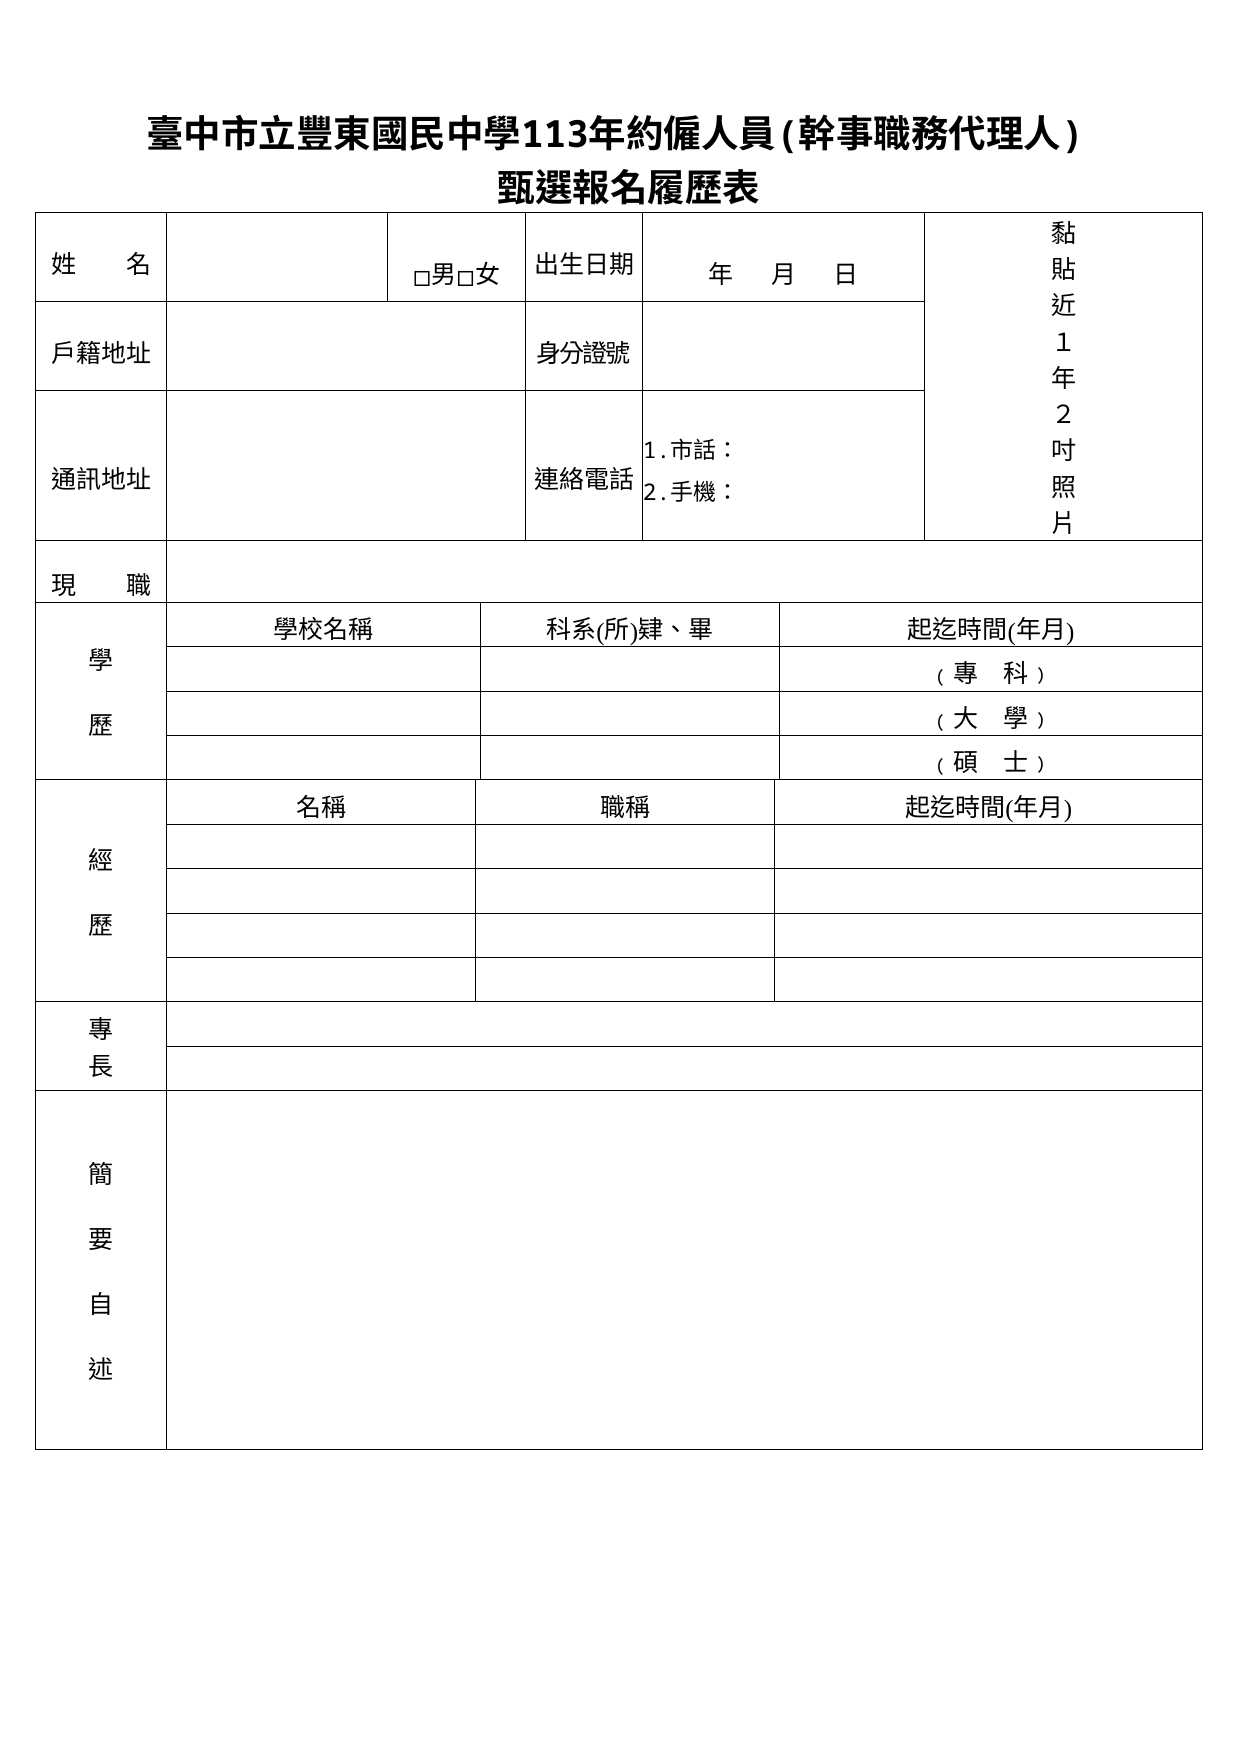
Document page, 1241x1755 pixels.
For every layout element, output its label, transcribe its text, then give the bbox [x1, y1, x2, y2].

table_cell 簡 要 自 述 [36, 1091, 166, 1449]
table_cell ﹙碩 士﹚ [780, 736, 1202, 779]
table_cell [167, 869, 475, 912]
table_cell [167, 736, 480, 779]
table_header 姓 名 [36, 213, 166, 301]
table_cell 名稱 [167, 780, 475, 824]
table_cell 戶籍地址 [36, 302, 166, 389]
table_cell [167, 1047, 1202, 1090]
table_cell [167, 825, 475, 868]
table_cell [167, 541, 1202, 602]
table_cell 身分證號 [526, 302, 642, 389]
table_cell 通訊地址 [36, 391, 166, 539]
table_cell 經 歷 [36, 780, 166, 1001]
table_cell [481, 647, 779, 691]
table_cell [775, 958, 1202, 1001]
table_header 年 月 日 [643, 213, 924, 301]
table_header 黏 貼 近 １ 年 ２ 吋 照 片 [925, 213, 1202, 539]
table_cell [775, 869, 1202, 912]
table_cell 起迄時間(年月) [775, 780, 1202, 824]
table_cell ﹙大 學﹚ [780, 692, 1202, 735]
table_cell 學 歷 [36, 603, 166, 779]
table_header 出生日期 [526, 213, 642, 301]
table_cell [167, 958, 475, 1001]
table_cell 學校名稱 [167, 603, 480, 646]
table_header [167, 213, 387, 301]
table_cell 起迄時間(年月) [780, 603, 1202, 646]
table_cell [167, 302, 525, 389]
table_cell [167, 1002, 1202, 1046]
table_cell ﹙專 科﹚ [780, 647, 1202, 691]
table_cell [476, 825, 774, 868]
table_cell 連絡電話 [526, 391, 642, 539]
table_cell [167, 692, 480, 735]
table_cell [775, 825, 1202, 868]
text 臺中市立豐東國民中學113年約僱人員(幹事職務代理人)甄選報名履歷表 [129, 103, 1101, 212]
table_cell [167, 914, 475, 957]
table_cell 職稱 [476, 780, 774, 824]
table_cell 1.市話： 2.手機： [643, 391, 924, 539]
table_cell [476, 869, 774, 912]
table_cell 專 長 [36, 1002, 166, 1090]
table_header 男女 [388, 213, 525, 301]
table_cell [481, 736, 779, 779]
table_cell [775, 914, 1202, 957]
table_cell [167, 391, 525, 539]
table_cell [476, 914, 774, 957]
table_cell [481, 692, 779, 735]
table_cell [167, 647, 480, 691]
table_cell [643, 302, 924, 389]
table_cell 科系(所)肄、畢 [481, 603, 779, 646]
table_cell 現 職 [36, 541, 166, 602]
table_cell [476, 958, 774, 1001]
table_cell [167, 1091, 1202, 1449]
